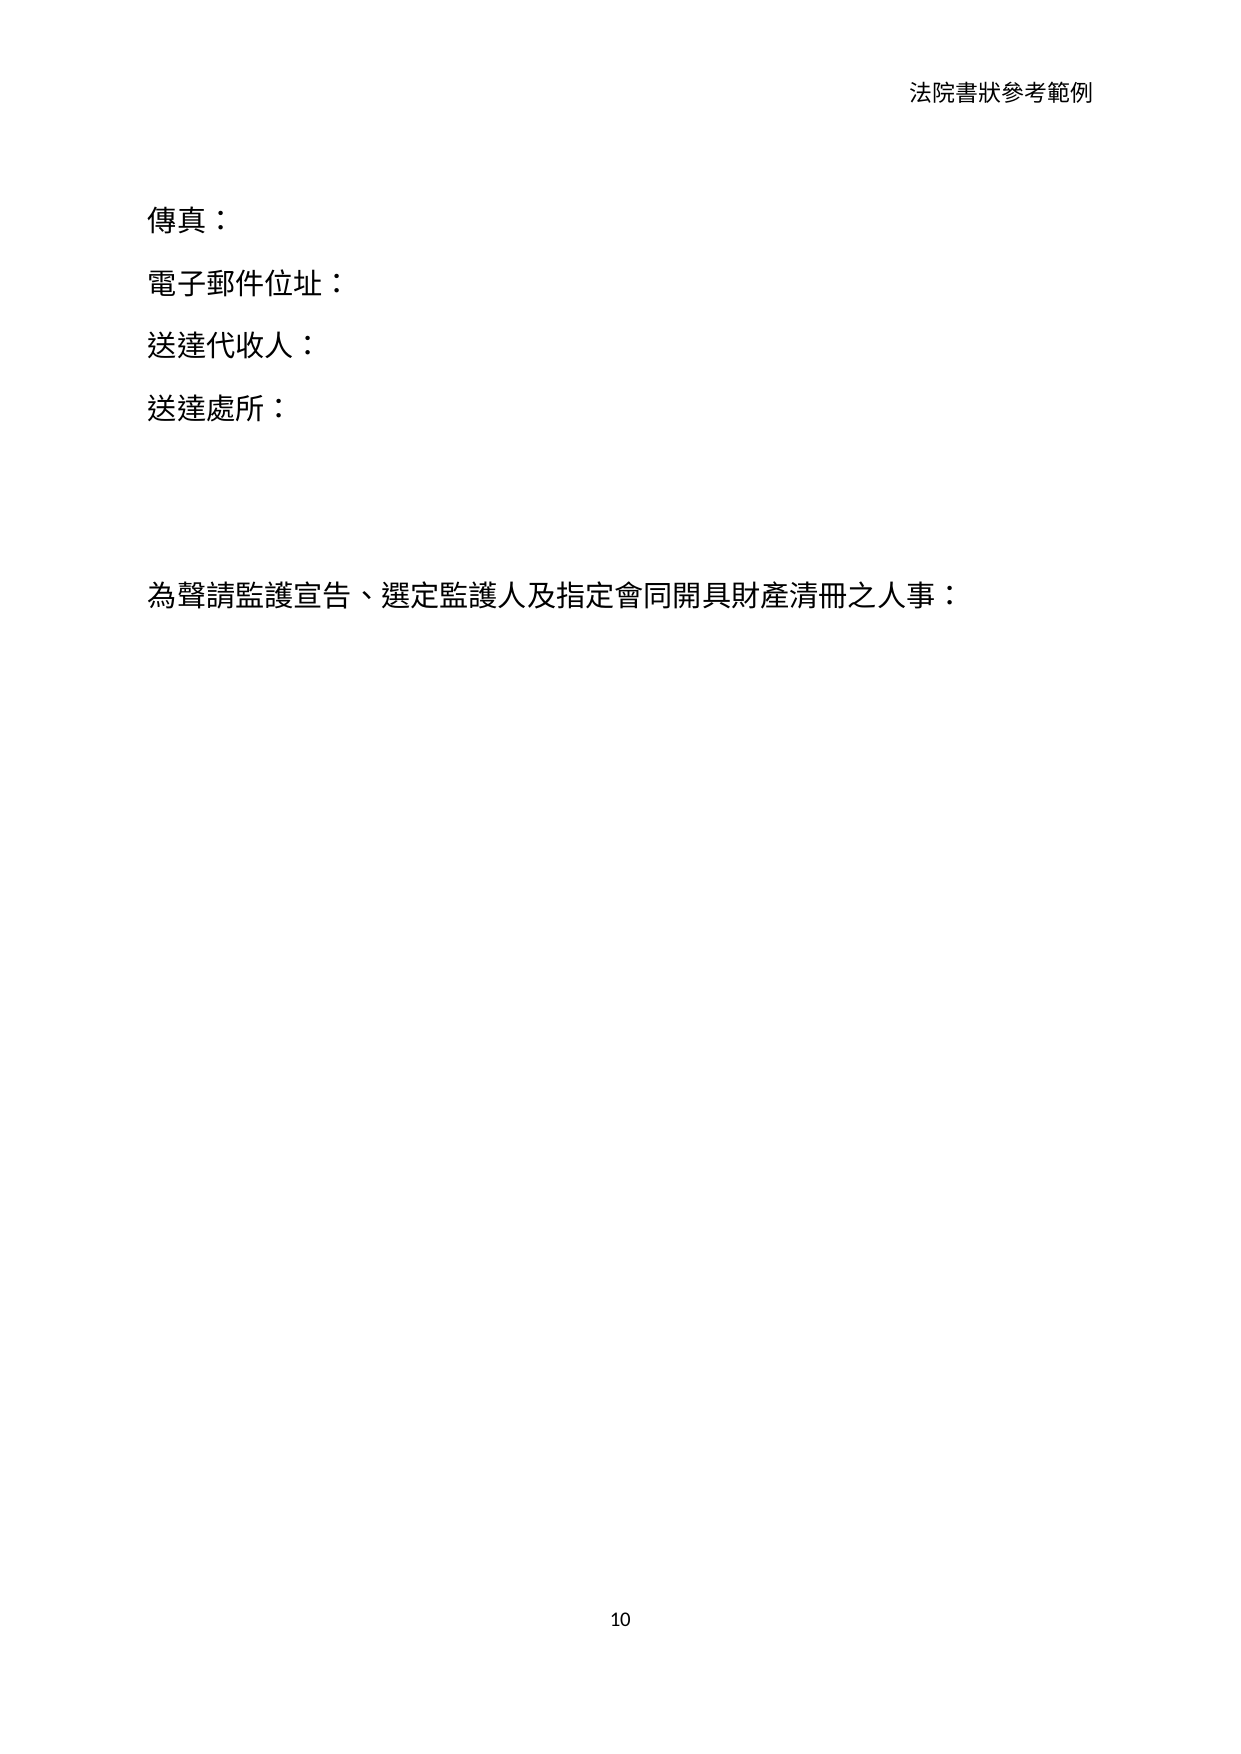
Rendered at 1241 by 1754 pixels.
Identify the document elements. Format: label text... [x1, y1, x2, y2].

text 送達代收人： [148, 302, 1092, 365]
text 傳真： [148, 177, 1092, 240]
text 電子郵件位址： [148, 240, 1092, 302]
text 送達處所： [148, 365, 1092, 427]
text 為聲請監護宣告、選定監護人及指定會同開具財產清冊之人事： [148, 552, 1092, 615]
